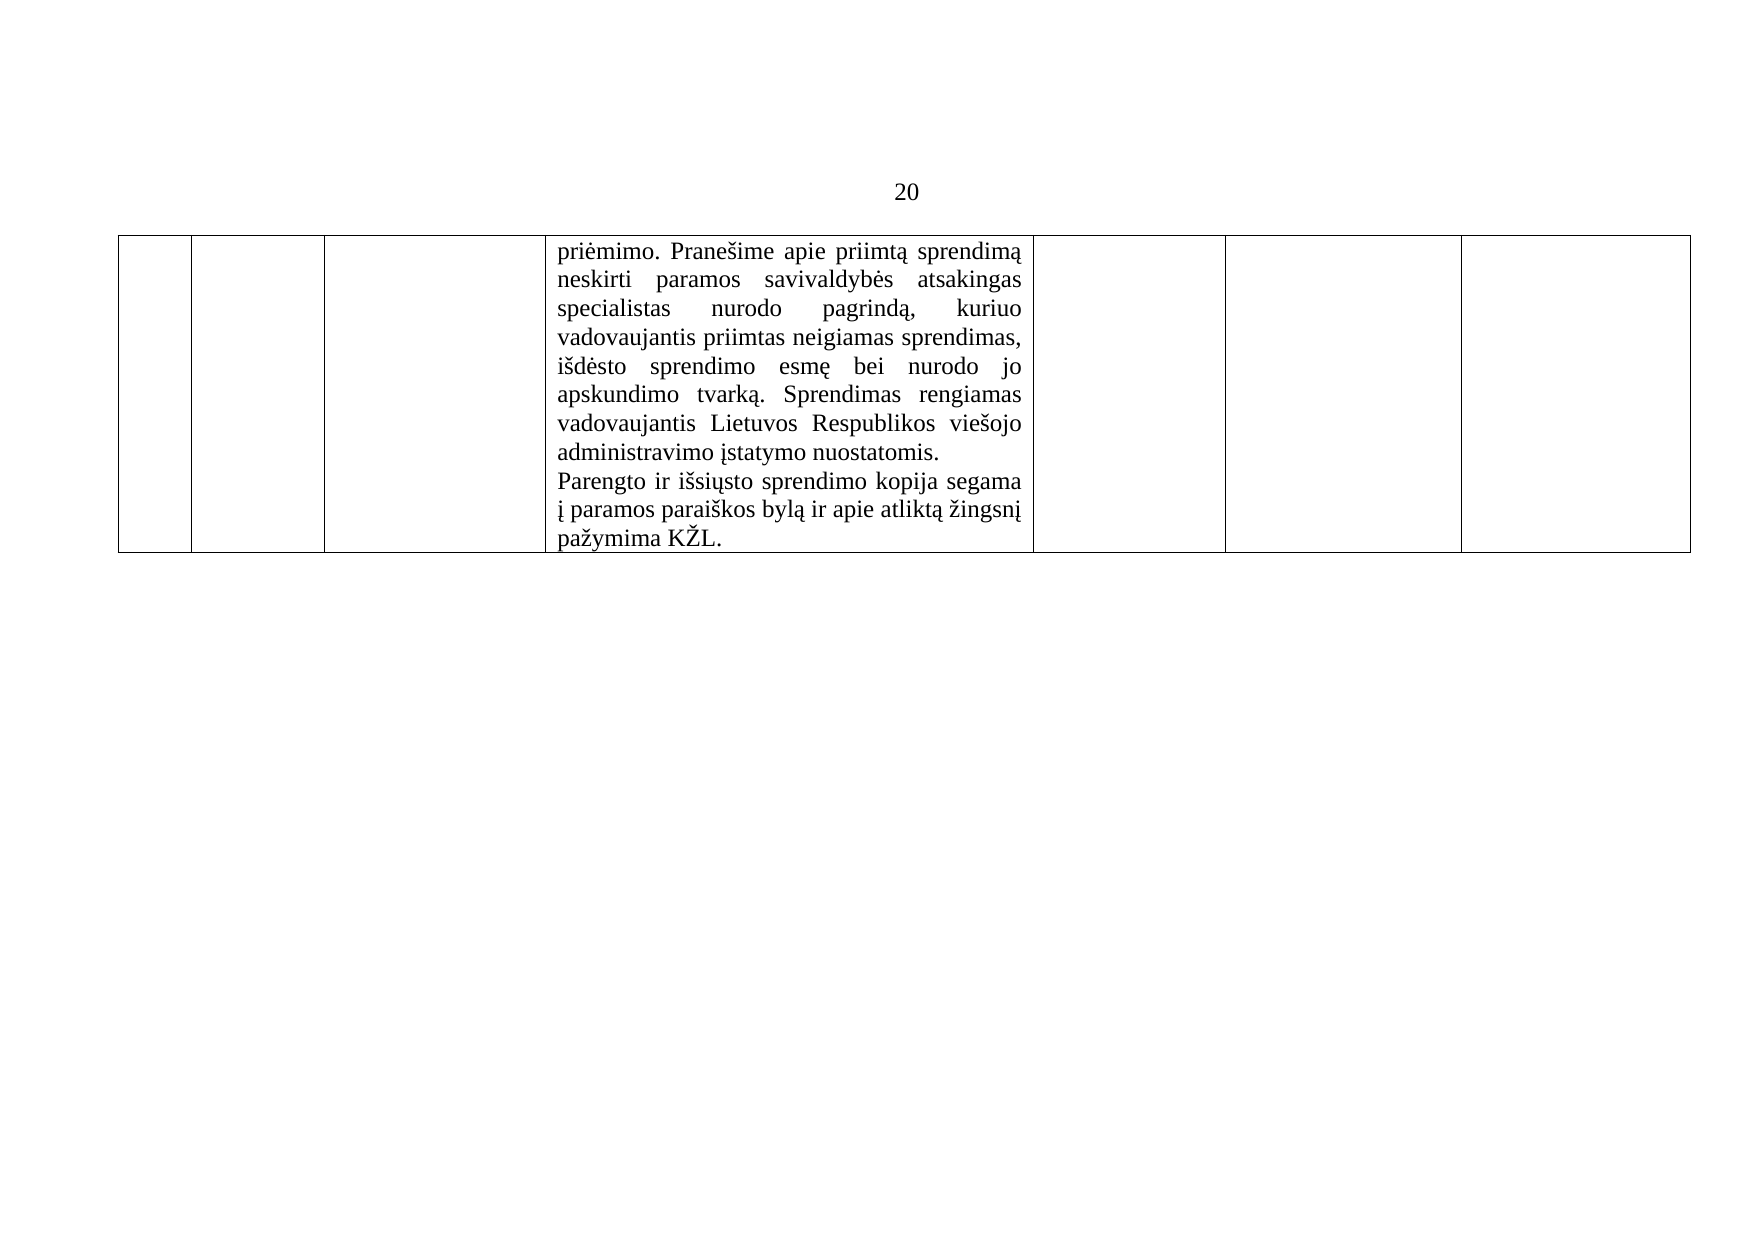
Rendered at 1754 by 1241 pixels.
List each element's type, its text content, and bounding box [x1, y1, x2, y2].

table_cell [1462, 236, 1690, 552]
table_cell [325, 236, 545, 552]
table_cell [119, 236, 191, 552]
table_cell [1034, 236, 1225, 552]
table_cell priėmimo. Pranešime apie priimtą sprendimą neskirti paramos savivaldybės atsakingas specialistas nurodo pagrindą, kuriuo vadovaujantis priimtas neigiamas sprendimas, išdėsto sprendimo esmę bei nurodo jo apskundimo tvarką. Sprendimas rengiamas vadovaujantis Lietuvos Respublikos viešojo administravimo įstatymo nuostatomis. Parengto ir išsiųsto sprendimo kopija segama į paramos paraiškos bylą ir apie atliktą žingsnį pažymima KŽL. [546, 236, 1033, 552]
table_cell [1226, 236, 1461, 552]
table_cell [192, 236, 324, 552]
